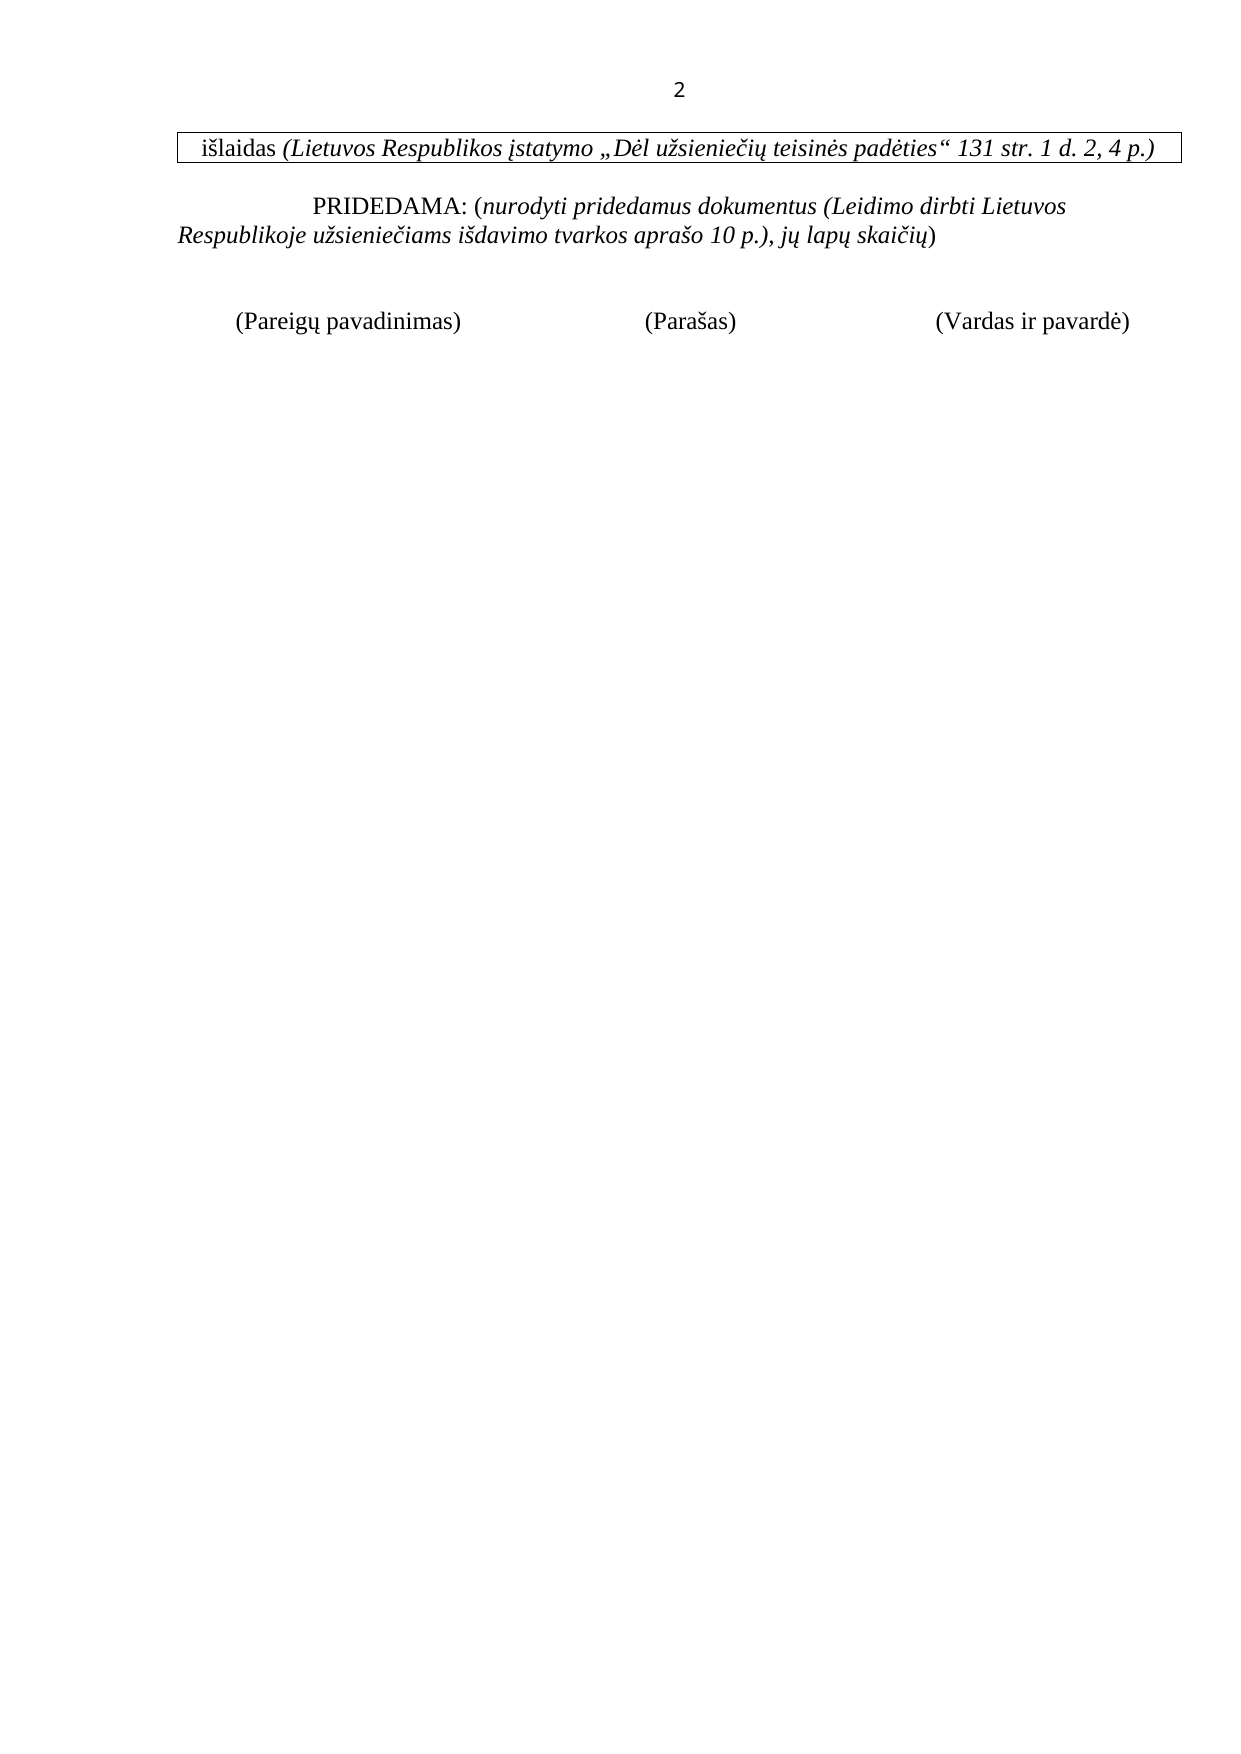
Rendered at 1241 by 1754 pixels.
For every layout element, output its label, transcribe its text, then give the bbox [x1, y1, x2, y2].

table_header išlaidas (Lietuvos Respublikos įstatymo „Dėl užsieniečių teisinės padėties“ 131 str. 1 d. 2, 4 p.) [178, 133, 1181, 162]
table_header (Pareigų pavadinimas) [177, 306, 519, 335]
text PRIDEDAMA: (nurodyti pridedamus dokumentus (Leidimo dirbti Lietuvos Respublikoje užsieniečiams išdavimo tvarkos aprašo 10 p.), jų lapų skaičių) [177, 191, 1181, 249]
table_header (Vardas ir pavardė) [861, 306, 1204, 335]
table_header (Parašas) [519, 306, 861, 335]
